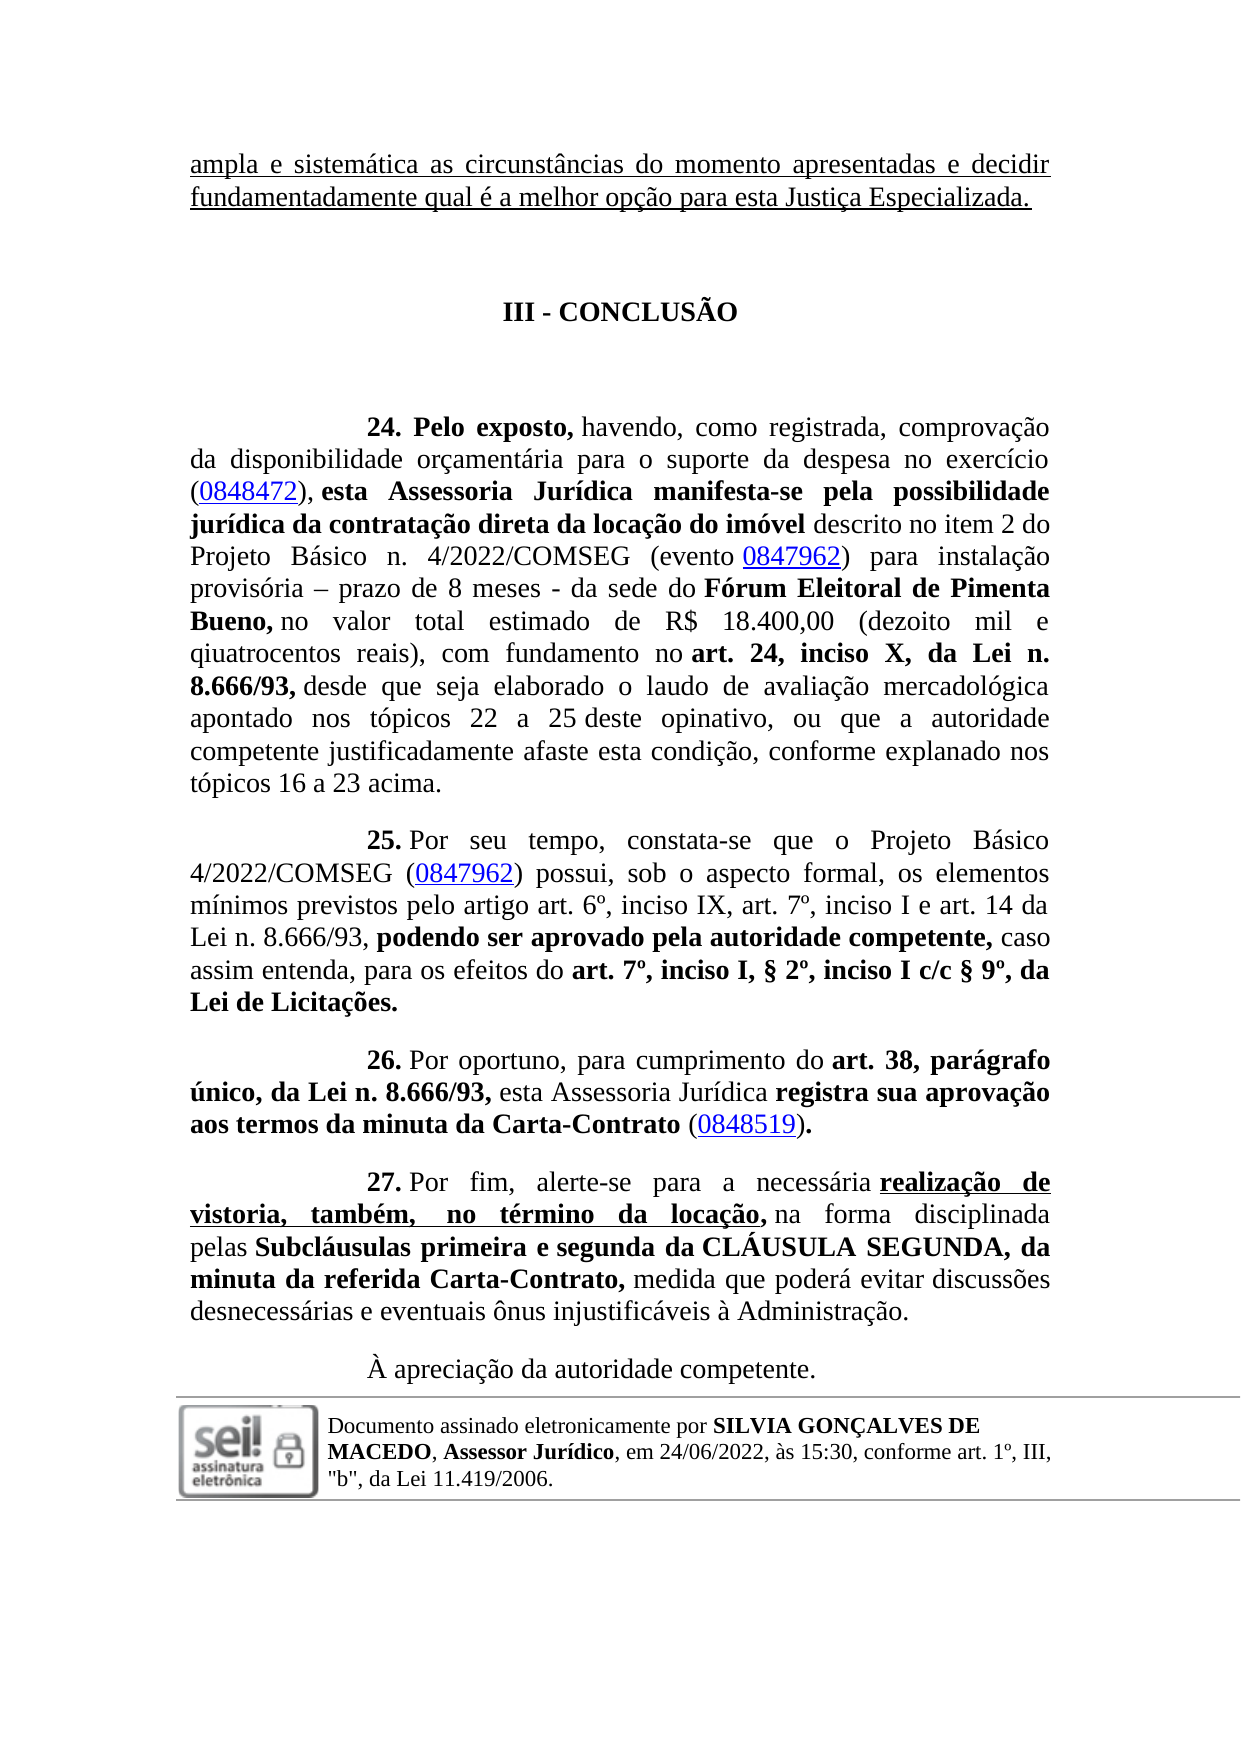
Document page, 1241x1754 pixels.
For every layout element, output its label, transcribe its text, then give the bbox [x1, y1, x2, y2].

text fundamentadamente qual é a melhor opção para esta Justiça Especializada. [190, 177, 1051, 212]
table_header [177, 1403, 326, 1499]
text 24. Pelo exposto, havendo, como registrada, comprovação da disponibilidade orçamentária para o suporte da despesa no exercício (0848472), esta Assessoria Jurídica manifesta-se pela possibilidade jurídica da contratação direta da locação do imóvel descrito no item 2 do Projeto Básico n. 4/2022/COMSEG (evento 0847962) para instalação provisória – prazo de 8 meses - da sede do Fórum Eleitoral de Pimenta Bueno, no valor total estimado de R$ 18.400,00 (dezoito mil e qiuatrocentos reais), com fundamento no art. 24, inciso X, da Lei n. 8.666/93, desde que seja elaborado o laudo de avaliação mercadológica apontado nos tópicos 22 a 25 deste opinativo, ou que a autoridade competente justificadamente afaste esta condição, conforme explanado nos tópicos 16 a 23 acima. [190, 409, 1051, 798]
text 26. Por oportuno, para cumprimento do art. 38, parágrafo único, da Lei n. 8.666/93, esta Assessoria Jurídica registra sua aprovação aos termos da minuta da Carta-Contrato (0848519). [190, 1043, 1051, 1140]
text III - CONCLUSÃO [190, 295, 1051, 327]
text 25. Por seu tempo, constata-se que o Projeto Básico 4/2022/COMSEG (0847962) possui, sob o aspecto formal, os elementos mínimos previstos pelo artigo art. 6º, inciso IX, art. 7º, inciso I e art. 14 da Lei n. 8.666/93, podendo ser aprovado pela autoridade competente, caso assim entenda, para os efeitos do art. 7º, inciso I, § 2º, inciso I c/c § 9º, da Lei de Licitações. [190, 823, 1051, 1018]
text À apreciação da autoridade competente. [190, 1352, 1051, 1384]
text ampla e sistemática as circunstâncias do momento apresentadas e decidir [190, 148, 1051, 176]
table_header Documento assinado eletronicamente por SILVIA GONÇALVES DE MACEDO, Assessor Jurídico, em 24/06/2022, às 15:30, conforme art. 1º, III, "b", da Lei 11.419/2006. [326, 1403, 1063, 1499]
text 27. Por fim, alerte-se para a necessária realização de vistoria, também, no término da locação, na forma disciplinada pelas Subcláusulas primeira e segunda da CLÁUSULA SEGUNDA, da minuta da referida Carta-Contrato, medida que poderá evitar discussões desnecessárias e eventuais ônus injustificáveis à Administração. [190, 1165, 1051, 1327]
